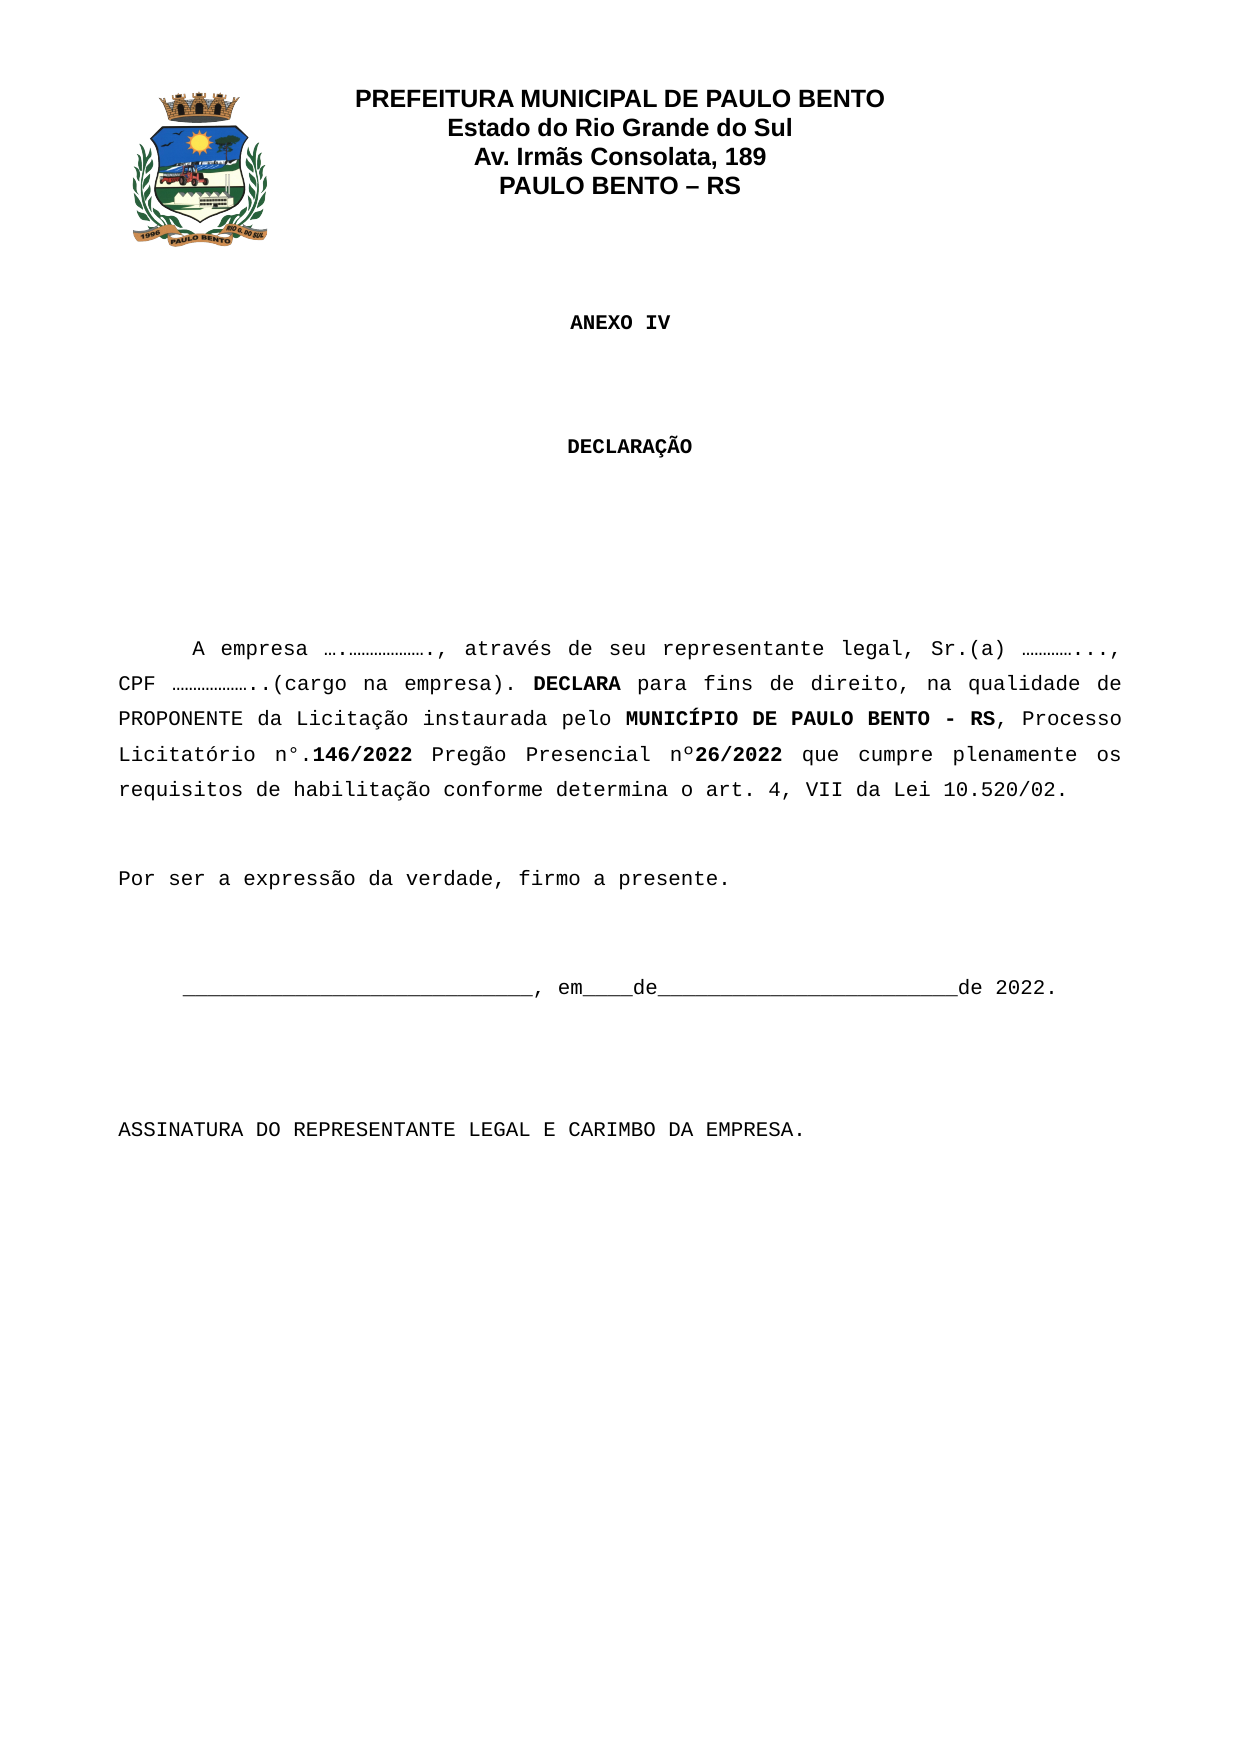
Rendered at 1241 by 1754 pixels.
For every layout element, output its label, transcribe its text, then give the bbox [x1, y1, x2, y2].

text A empresa ….………………., através de seu representante legal, Sr.(a) …………..., CPF ………………..(cargo na empresa). DECLARA para fins de direito, na qualidade de PROPONENTE da Licitação instaurada pelo MUNICÍPIO DE PAULO BENTO - RS, Processo Licitatório n°.146/2022 Pregão Presencial nº26/2022 que cumpre plenamente os requisitos de habilitação conforme determina o art. 4, VII da Lei 10.520/02. [118, 638, 1122, 803]
text ANEXO IV [118, 312, 1122, 336]
text Por ser a expressão da verdade, firmo a presente. [118, 868, 1122, 892]
text ASSINATURA DO REPRESENTANTE LEGAL E CARIMBO DA EMPRESA. [118, 1119, 1122, 1142]
text DECLARAÇÃO [118, 431, 1122, 460]
text ____________________________, em____de________________________de 2022. [118, 977, 1122, 1001]
